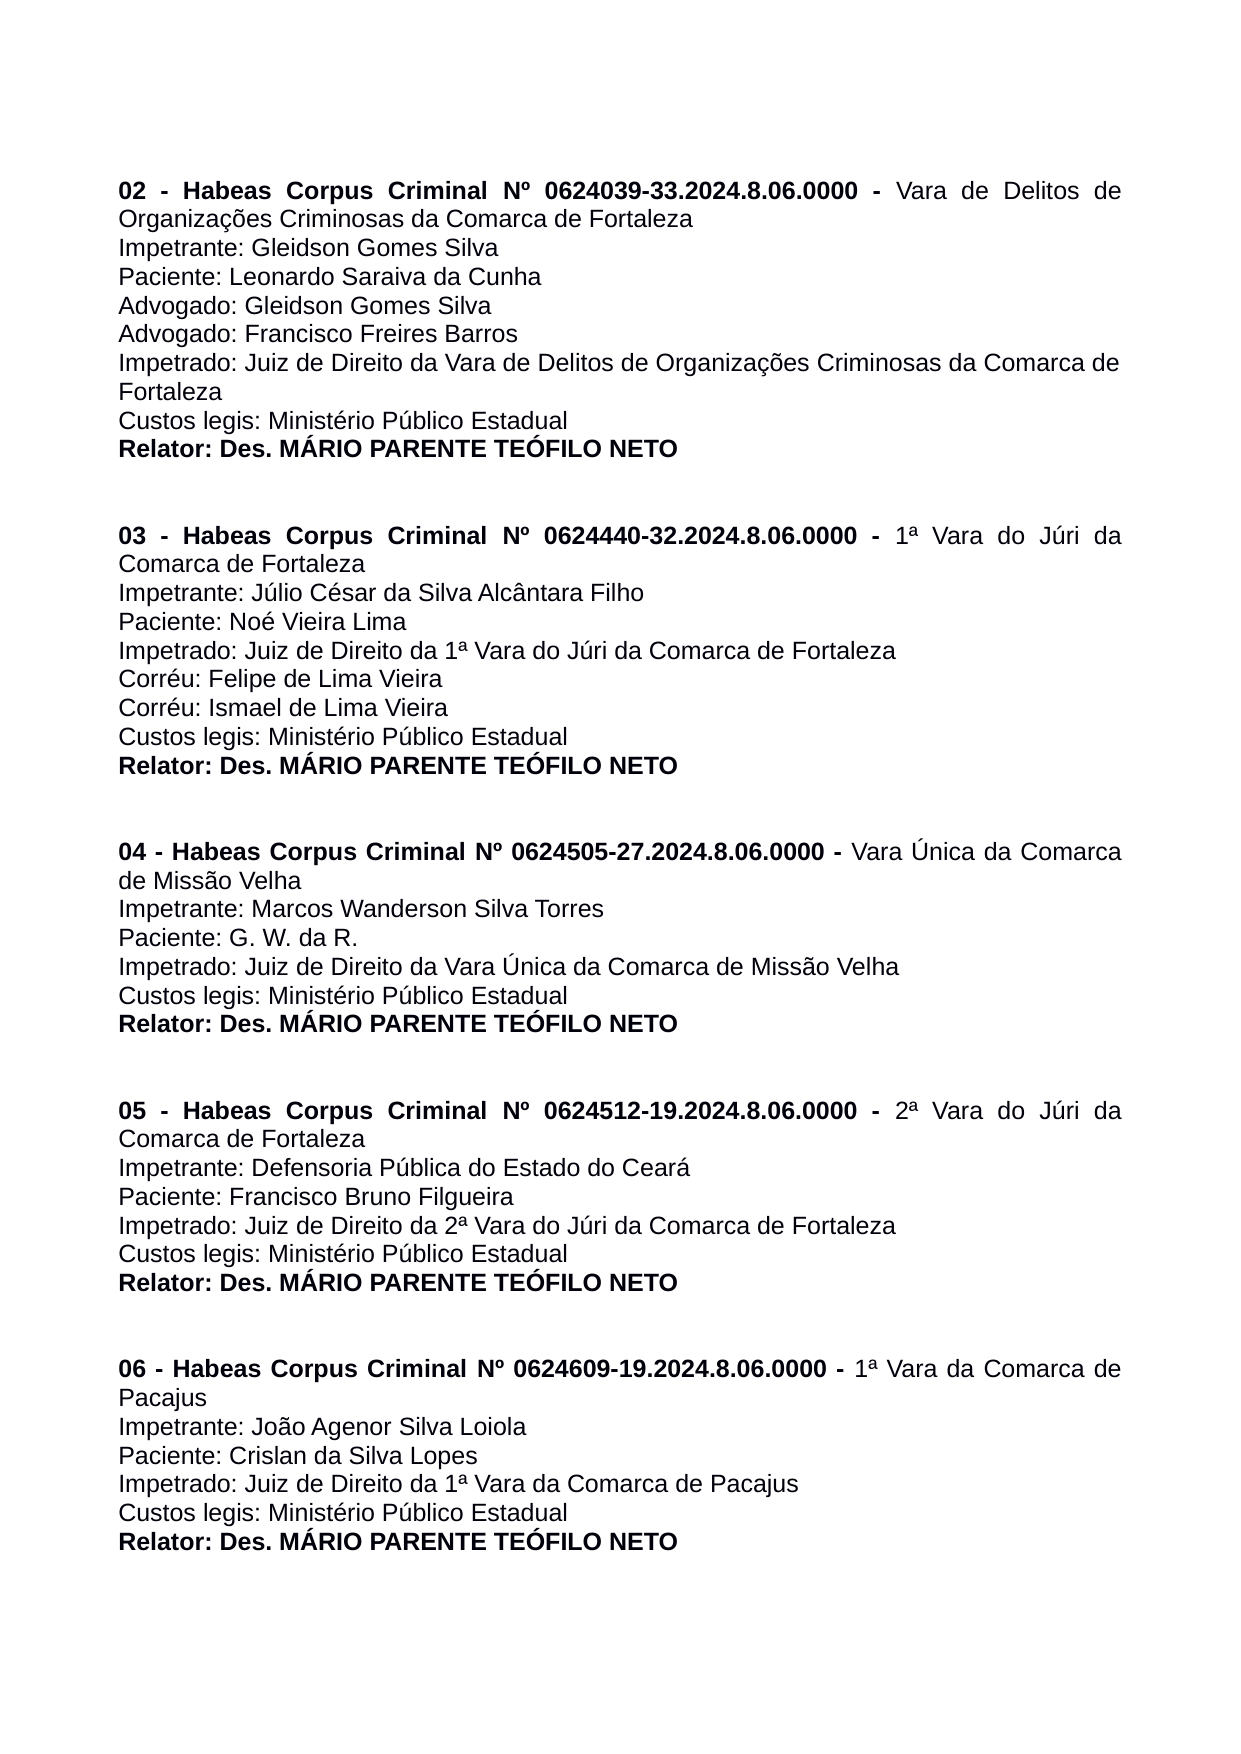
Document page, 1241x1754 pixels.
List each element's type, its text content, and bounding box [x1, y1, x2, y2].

text Impetrado: Juiz de Direito da Vara Única da Comarca de Missão Velha [118, 952, 1122, 981]
text 04 - Habeas Corpus Criminal Nº 0624505-27.2024.8.06.0000 - Vara Única da Comarca de Missão Velha [118, 837, 1122, 894]
text Impetrado: Juiz de Direito da 2ª Vara do Júri da Comarca de Fortaleza [118, 1211, 1122, 1239]
text Impetrante: Marcos Wanderson Silva Torres [118, 894, 1122, 923]
text Paciente: G. W. da R. [118, 923, 1122, 952]
text 03 - Habeas Corpus Criminal Nº 0624440-32.2024.8.06.0000 - 1ª Vara do Júri da Comarca de Fortaleza [118, 521, 1122, 578]
text Relator: Des. MÁRIO PARENTE TEÓFILO NETO [118, 751, 1122, 779]
text Relator: Des. MÁRIO PARENTE TEÓFILO NETO [118, 1009, 1122, 1038]
text Custos legis: Ministério Público Estadual [118, 1498, 1122, 1527]
text Impetrante: Júlio César da Silva Alcântara Filho [118, 578, 1122, 607]
text Impetrado: Juiz de Direito da 1ª Vara do Júri da Comarca de Fortaleza [118, 636, 1122, 664]
text Impetrado: Juiz de Direito da 1ª Vara da Comarca de Pacajus [118, 1469, 1122, 1498]
text Advogado: Francisco Freires Barros [118, 319, 1122, 348]
text Custos legis: Ministério Público Estadual [118, 981, 1122, 1009]
text Relator: Des. MÁRIO PARENTE TEÓFILO NETO [118, 1268, 1122, 1297]
text Custos legis: Ministério Público Estadual [118, 1239, 1122, 1268]
text 02 - Habeas Corpus Criminal Nº 0624039-33.2024.8.06.0000 - Vara de Delitos de Organizações Criminosas da Comarca de Fortaleza [118, 176, 1122, 233]
text Advogado: Gleidson Gomes Silva [118, 291, 1122, 319]
text Custos legis: Ministério Público Estadual [118, 722, 1122, 751]
text Relator: Des. MÁRIO PARENTE TEÓFILO NETO [118, 1527, 1122, 1556]
text 05 - Habeas Corpus Criminal Nº 0624512-19.2024.8.06.0000 - 2ª Vara do Júri da Comarca de Fortaleza [118, 1096, 1122, 1153]
text Corréu: Ismael de Lima Vieira [118, 693, 1122, 722]
text Relator: Des. MÁRIO PARENTE TEÓFILO NETO [118, 434, 1122, 463]
text Paciente: Noé Vieira Lima [118, 607, 1122, 636]
text Impetrante: Defensoria Pública do Estado do Ceará [118, 1153, 1122, 1182]
text Impetrante: Gleidson Gomes Silva [118, 233, 1122, 262]
text Custos legis: Ministério Público Estadual [118, 406, 1122, 434]
text Paciente: Leonardo Saraiva da Cunha [118, 262, 1122, 291]
text Paciente: Crislan da Silva Lopes [118, 1441, 1122, 1469]
text Impetrado: Juiz de Direito da Vara de Delitos de Organizações Criminosas da Comarca de Fortaleza [118, 348, 1122, 406]
text Impetrante: João Agenor Silva Loiola [118, 1412, 1122, 1441]
text Corréu: Felipe de Lima Vieira [118, 664, 1122, 693]
text Paciente: Francisco Bruno Filgueira [118, 1182, 1122, 1211]
text 06 - Habeas Corpus Criminal Nº 0624609-19.2024.8.06.0000 - 1ª Vara da Comarca de Pacajus [118, 1354, 1122, 1412]
